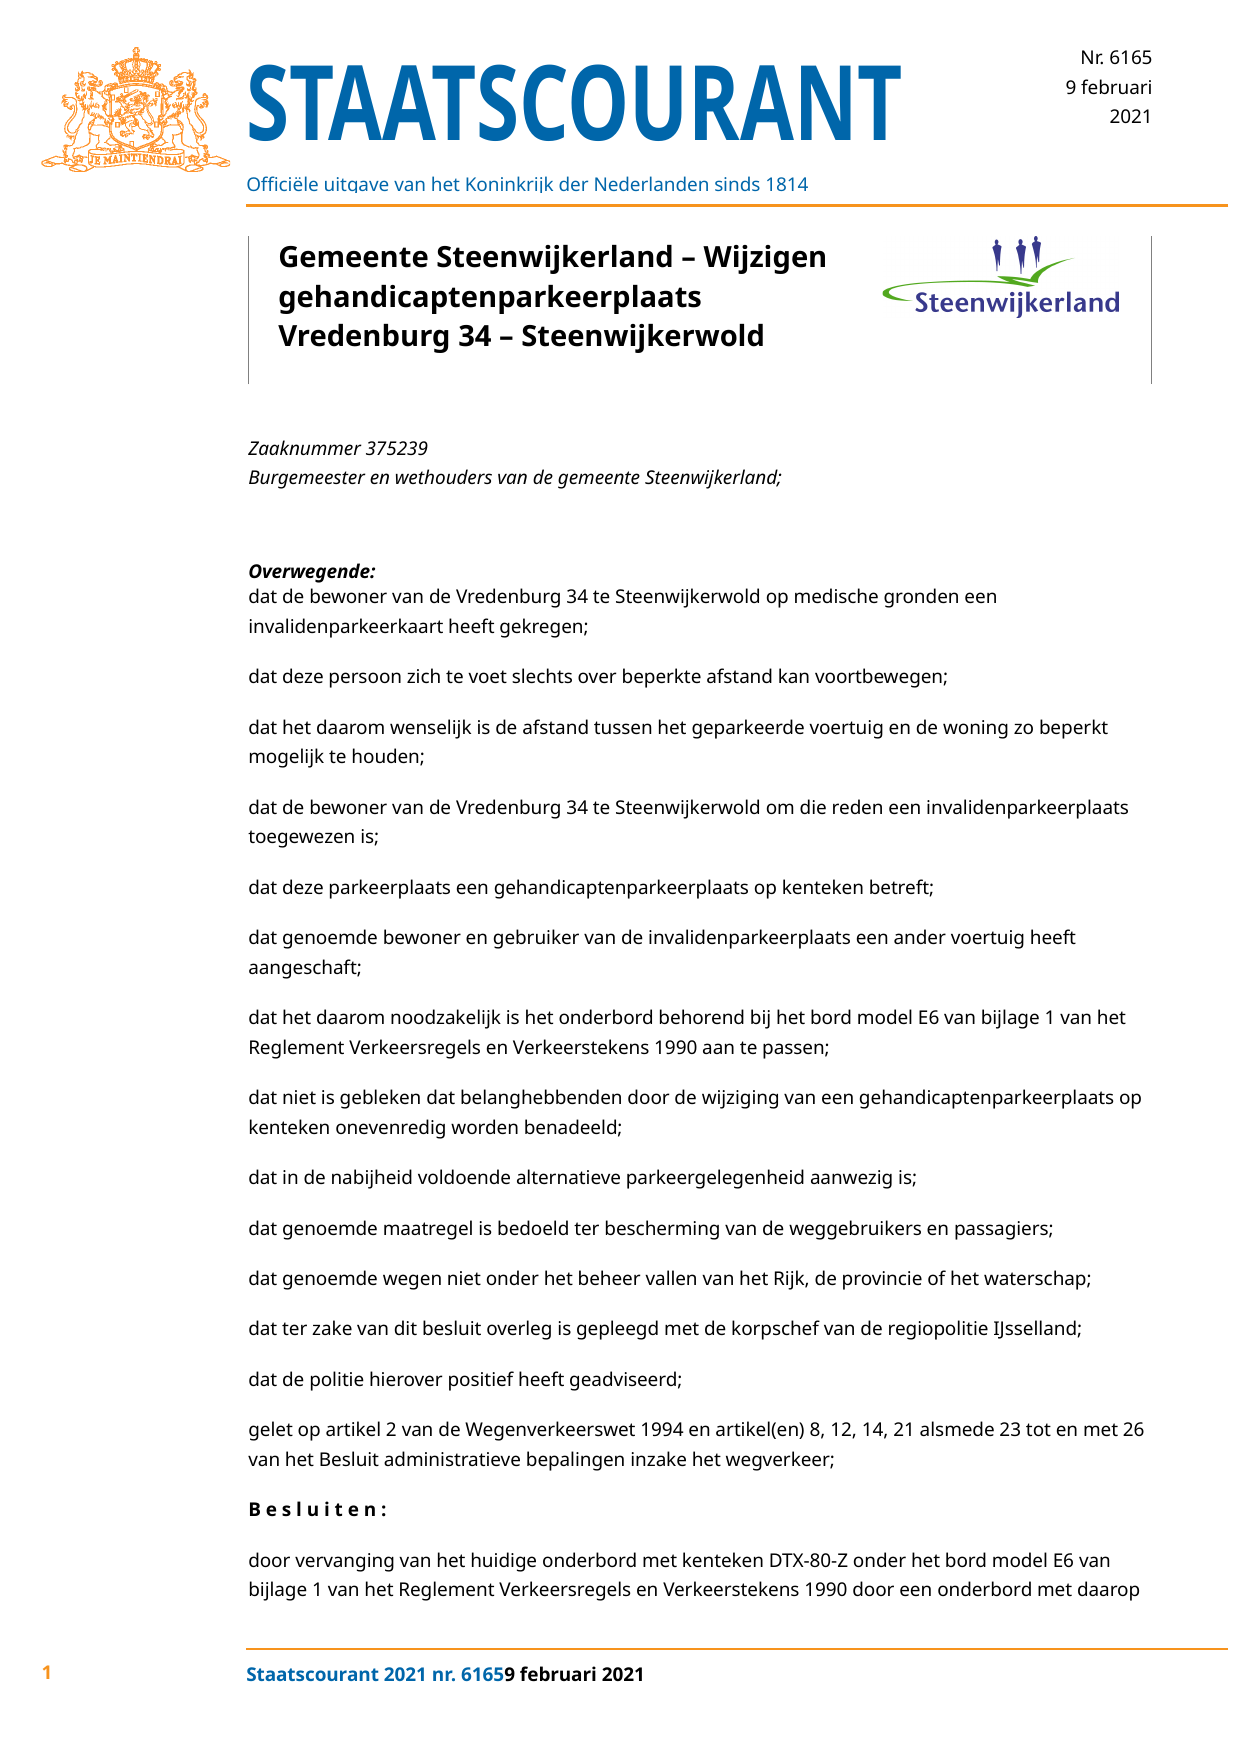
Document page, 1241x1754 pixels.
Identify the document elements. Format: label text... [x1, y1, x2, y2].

text dat de politie hierover positief heeft geadviseerd; [248, 1366, 1152, 1392]
text door vervanging van het huidige onderbord met kenteken DTX-80-Z onder het bord model E6 van bijlage 1 van het Reglement Verkeersregels en Verkeerstekens 1990 door een onderbord met daarop [248, 1547, 1152, 1602]
text Burgemeester en wethouders van de gemeente Steenwijkerland; [248, 464, 1152, 490]
text dat genoemde maatregel is bedoeld ter bescherming van de weggebruikers en passagiers; [248, 1215, 1152, 1241]
table_header [850, 236, 1151, 384]
text dat deze persoon zich te voet slechts over beperkte afstand kan voortbewegen; [248, 663, 1152, 689]
text dat de bewoner van de Vredenburg 34 te Steenwijkerwold op medische gronden een invalidenparkeerkaart heeft gekregen; [248, 583, 1152, 639]
text dat het daarom noodzakelijk is het onderbord behorend bij het bord model E6 van bijlage 1 van het Reglement Verkeersregels en Verkeerstekens 1990 aan te passen; [248, 1004, 1152, 1060]
text dat de bewoner van de Vredenburg 34 te Steenwijkerwold om die reden een invalidenparkeerplaats toegewezen is; [248, 794, 1152, 849]
text dat deze parkeerplaats een gehandicaptenparkeerplaats op kenteken betreft; [248, 874, 1152, 900]
picture [882, 236, 1119, 318]
table_header Gemeente Steenwijkerland – Wijzigen gehandicaptenparkeerplaats Vredenburg 34 – Steenwijkerwold [249, 236, 850, 384]
text B e s l u i t e n : [248, 1496, 1152, 1522]
text dat in de nabijheid voldoende alternatieve parkeergelegenheid aanwezig is; [248, 1164, 1152, 1190]
text dat het daarom wenselijk is de afstand tussen het geparkeerde voertuig en de woning zo beperkt mogelijk te houden; [248, 714, 1152, 769]
text dat ter zake van dit besluit overleg is gepleegd met de korpschef van de regiopolitie IJsselland; [248, 1316, 1152, 1341]
text Overwegende: [248, 558, 1152, 583]
text Zaaknummer 375239 [248, 435, 1152, 460]
text dat genoemde wegen niet onder het beheer vallen van het Rijk, de provincie of het waterschap; [248, 1265, 1152, 1291]
picture [41, 47, 231, 172]
text dat niet is gebleken dat belanghebbenden door de wijziging van een gehandicaptenparkeerplaats op kenteken onevenredig worden benadeeld; [248, 1084, 1152, 1140]
text gelet op artikel 2 van de Wegenverkeerswet 1994 en artikel(en) 8, 12, 14, 21 alsmede 23 tot en met 26 van het Besluit administratieve bepalingen inzake het wegverkeer; [248, 1416, 1152, 1472]
text dat genoemde bewoner en gebruiker van de invalidenparkeerplaats een ander voertuig heeft aangeschaft; [248, 924, 1152, 980]
